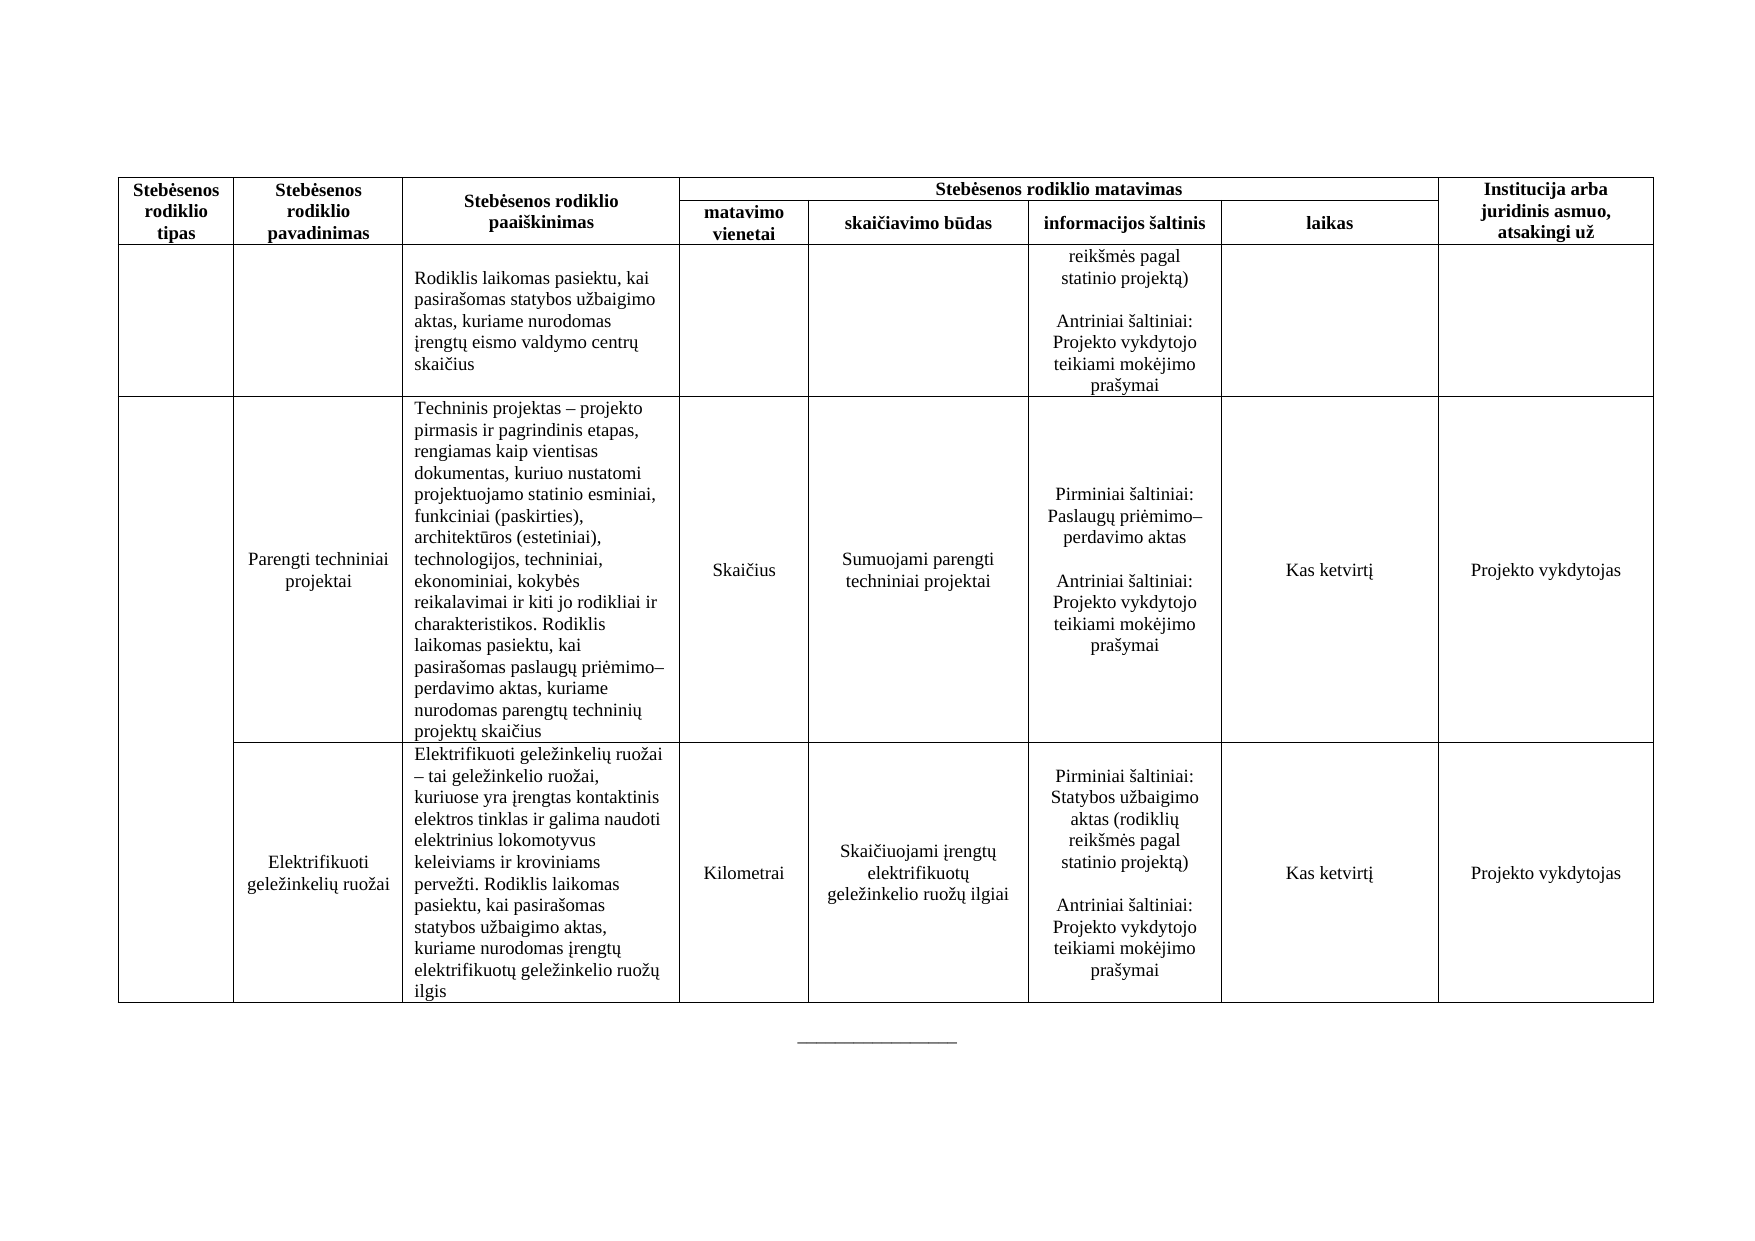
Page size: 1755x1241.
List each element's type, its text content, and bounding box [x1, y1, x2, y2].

table_cell Parengti techniniai projektai [234, 397, 402, 742]
table_cell reikšmės pagal statinio projektą) Antriniai šaltiniai: Projekto vykdytojo teikiami mokėjimo prašymai [1029, 245, 1221, 396]
table_cell [680, 245, 808, 396]
table_cell Kas ketvirtį [1222, 743, 1438, 1002]
table_cell skaičiavimo būdas [809, 201, 1028, 244]
table_cell Projekto vykdytojas [1439, 743, 1653, 1002]
table_cell Kilometrai [680, 743, 808, 1002]
table_cell [234, 245, 402, 396]
table_cell Elektrifikuoti geležinkelių ruožai – tai geležinkelio ruožai, kuriuose yra įrengtas kontaktinis elektros tinklas ir galima naudoti elektrinius lokomotyvus keleiviams ir kroviniams pervežti. Rodiklis laikomas pasiektu, kai pasirašomas statybos užbaigimo aktas, kuriame nurodomas įrengtų elektrifikuotų geležinkelio ruožų ilgis [403, 743, 679, 1002]
table_header Institucija arba juridinis asmuo, atsakingi už informacijos pateikimą Įgyvendinančiajai ir (ar) Tarpinei ir (ar) Vadovaujančiajai institucijoms [1439, 178, 1653, 244]
table_header Stebėsenos rodiklio tipas [119, 178, 233, 244]
table_cell [119, 397, 233, 742]
table_cell Skaičiuojami įrengtų elektrifikuotų geležinkelio ruožų ilgiai [809, 743, 1028, 1002]
table_cell Sumuojami parengti techniniai projektai [809, 397, 1028, 742]
table_cell Projekto vykdytojas [1439, 245, 1653, 396]
table_cell Rodiklis laikomas pasiektu, kai pasirašomas statybos užbaigimo aktas, kuriame nurodomas įrengtų eismo valdymo centrų skaičius [403, 245, 679, 396]
table_cell [809, 245, 1028, 396]
table_cell Pirminiai šaltiniai: Paslaugų priėmimo–perdavimo aktas Antriniai šaltiniai: Projekto vykdytojo teikiami mokėjimo prašymai [1029, 397, 1221, 742]
table_cell informacijos šaltinis [1029, 201, 1221, 244]
text _________________ [118, 1024, 1636, 1046]
table_cell [119, 245, 233, 396]
table_cell Pirminiai šaltiniai: Statybos užbaigimo aktas (rodiklių reikšmės pagal statinio projektą) Antriniai šaltiniai: Projekto vykdytojo teikiami mokėjimo prašymai [1029, 743, 1221, 1002]
table_cell Techninis projektas – projekto pirmasis ir pagrindinis etapas, rengiamas kaip vientisas dokumentas, kuriuo nustatomi projektuojamo statinio esminiai, funkciniai (paskirties), architektūros (estetiniai), technologijos, techniniai, ekonominiai, kokybės reikalavimai ir kiti jo rodikliai ir charakteristikos. Rodiklis laikomas pasiektu, kai pasirašomas paslaugų priėmimo–perdavimo aktas, kuriame nurodomas parengtų techninių projektų skaičius [403, 397, 679, 742]
table_header Stebėsenos rodiklio paaiškinimas [403, 178, 679, 244]
table_cell Projekto vykdytojas [1439, 397, 1653, 742]
table_cell Kas ketvirtį [1222, 397, 1438, 742]
table_cell matavimo vienetai [680, 201, 808, 244]
table_cell laikas [1222, 201, 1438, 244]
table_header Stebėsenos rodiklio matavimas [680, 178, 1438, 200]
table_cell Elektrifikuoti geležinkelių ruožai [234, 743, 402, 1002]
table_cell Skaičius [680, 397, 808, 742]
table_cell [119, 742, 233, 1002]
table_header Stebėsenos rodiklio pavadinimas [234, 178, 402, 244]
table_cell [1222, 245, 1438, 396]
